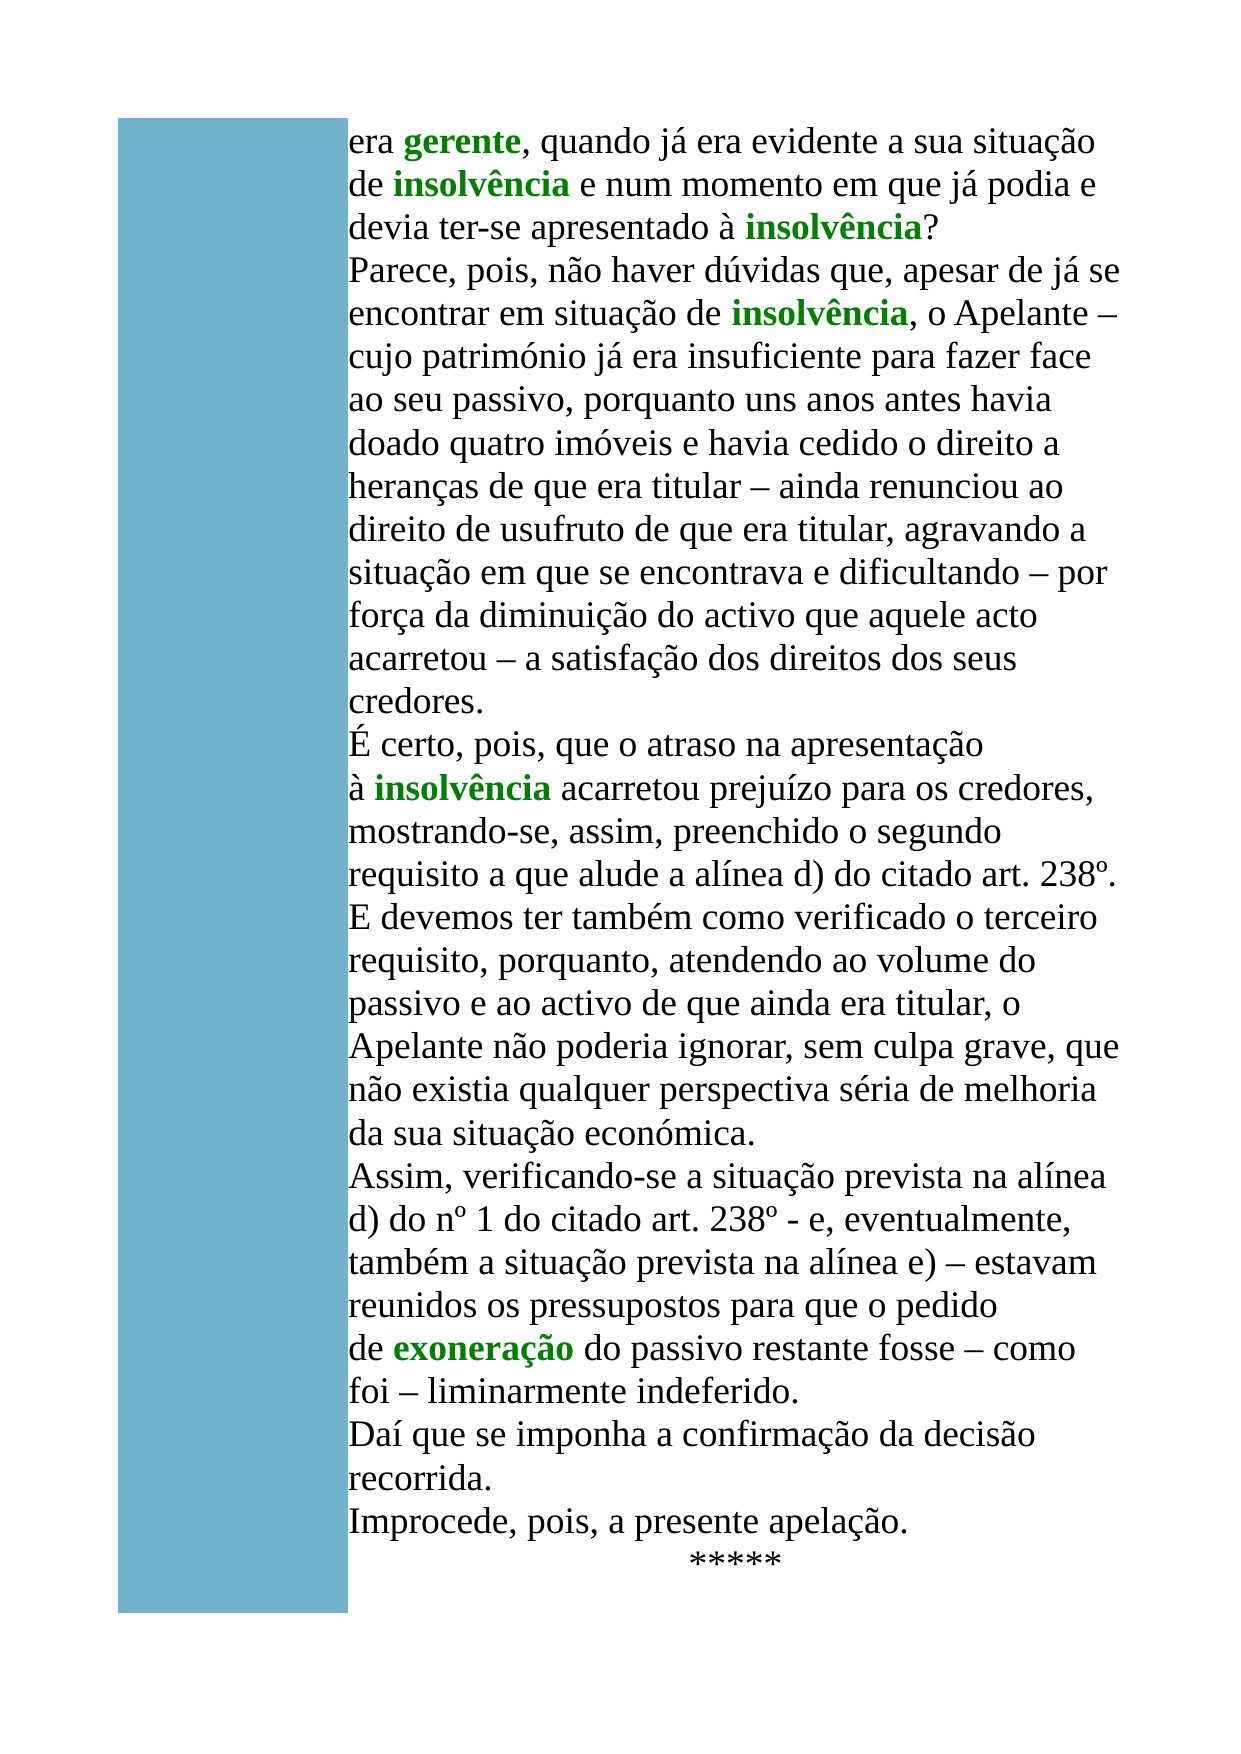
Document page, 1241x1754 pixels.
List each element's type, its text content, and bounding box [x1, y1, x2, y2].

table_cell [118, 118, 348, 1613]
table_cell era gerente, quando já era evidente a sua situação de insolvência e num momento em que já podia e devia ter-se apresentado à insolvência? Parece, pois, não haver dúvidas que, apesar de já se encontrar em situação de insolvência, o Apelante – cujo património já era insuficiente para fazer face ao seu passivo, porquanto uns anos antes havia doado quatro imóveis e havia cedido o direito a heranças de que era titular – ainda renunciou ao direito de usufruto de que era titular, agravando a situação em que se encontrava e dificultando – por força da diminuição do activo que aquele acto acarretou – a satisfação dos direitos dos seus credores. É certo, pois, que o atraso na apresentação à insolvência acarretou prejuízo para os credores, mostrando-se, assim, preenchido o segundo requisito a que alude a alínea d) do citado art. 238º. E devemos ter também como verificado o terceiro requisito, porquanto, atendendo ao volume do passivo e ao activo de que ainda era titular, o Apelante não poderia ignorar, sem culpa grave, que não existia qualquer perspectiva séria de melhoria da sua situação económica. Assim, verificando-se a situação prevista na alínea d) do nº 1 do citado art. 238º - e, eventualmente, também a situação prevista na alínea e) – estavam reunidos os pressupostos para que o pedido de exoneração do passivo restante fosse – como foi – liminarmente indeferido. Daí que se imponha a confirmação da decisão recorrida. Improcede, pois, a presente apelação. ***** [348, 118, 1122, 1613]
